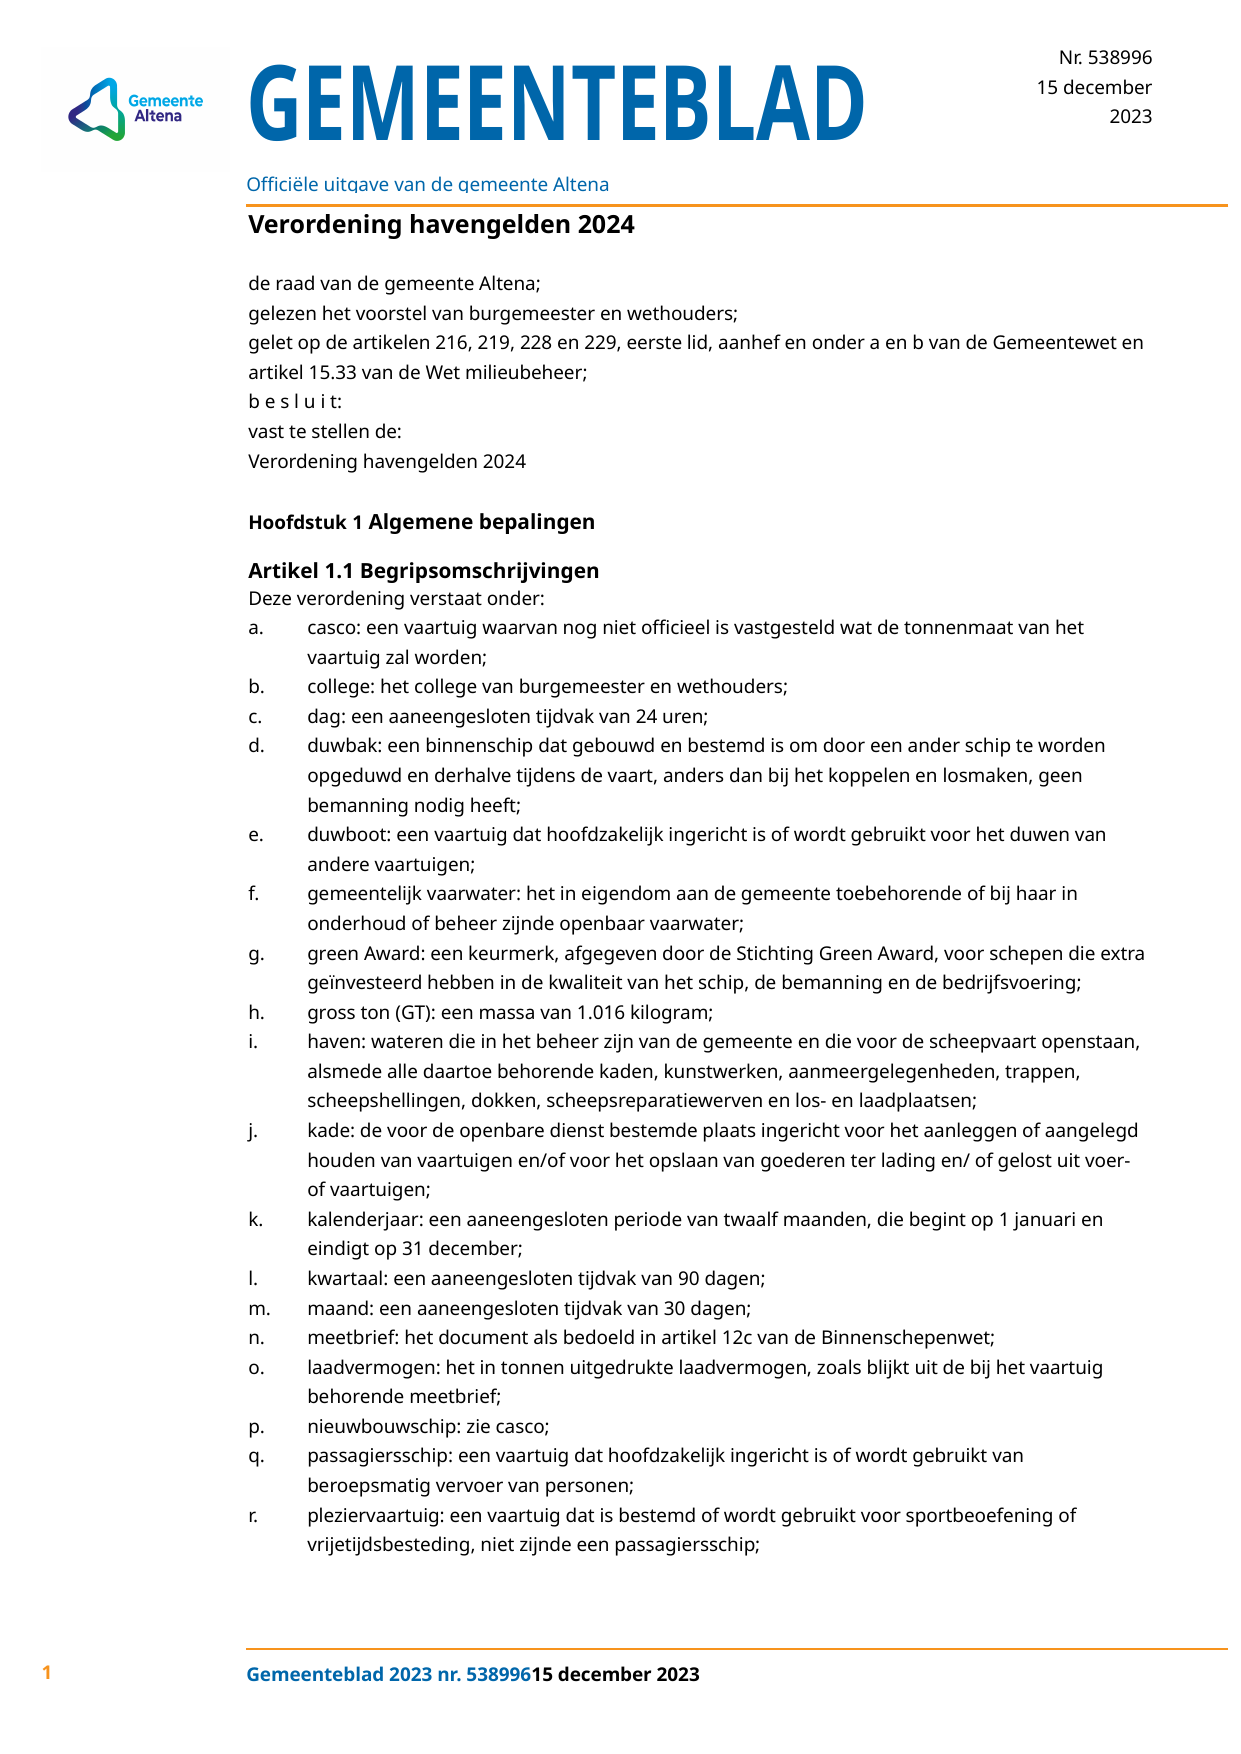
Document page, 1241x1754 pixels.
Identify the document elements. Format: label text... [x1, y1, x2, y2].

text Hoofdstuk 1 Algemene bepalingen [248, 507, 1152, 535]
text vast te stellen de: [248, 418, 1152, 444]
text de raad van de gemeente Altena; [248, 270, 1152, 296]
list duwbak: een binnenschip dat gebouwd en bestemd is om door een ander schip te worden opgeduwd en derhalve tijdens de vaart, anders dan bij het koppelen en losmaken, geen bemanning nodig heeft; [248, 733, 1152, 817]
text gelet op de artikelen 216, 219, 228 en 229, eerste lid, aanhef en onder a en b van de Gemeentewet en artikel 15.33 van de Wet milieubeheer; [248, 329, 1152, 385]
list kalenderjaar: een aaneengesloten periode van twaalf maanden, die begint op 1 januari en eindigt op 31 december; [248, 1206, 1152, 1261]
list nieuwbouwschip: zie casco; [248, 1413, 1152, 1439]
list haven: wateren die in het beheer zijn van de gemeente en die voor de scheepvaart openstaan, alsmede alle daartoe behorende kaden, kunstwerken, aanmeergelegenheden, trappen, scheepshellingen, dokken, scheepsreparatiewerven en los- en laadplaatsen; [248, 1028, 1152, 1113]
list passagiersschip: een vaartuig dat hoofdzakelijk ingericht is of wordt gebruikt van beroepsmatig vervoer van personen; [248, 1443, 1152, 1498]
text Verordening havengelden 2024 [248, 207, 1152, 241]
text b e s l u i t: [248, 389, 1152, 414]
list dag: een aaneengesloten tijdvak van 24 uren; [248, 703, 1152, 729]
list kade: de voor de openbare dienst bestemde plaats ingericht voor het aanleggen of aangelegd houden van vaartuigen en/of voor het opslaan van goederen ter lading en/ of gelost uit voer- of vaartuigen; [248, 1117, 1152, 1202]
text gelezen het voorstel van burgemeester en wethouders; [248, 300, 1152, 326]
list gemeentelijk vaarwater: het in eigendom aan de gemeente toebehorende of bij haar in onderhoud of beheer zijnde openbaar vaarwater; [248, 881, 1152, 936]
text Artikel 1.1 Begripsomschrijvingen [248, 556, 1152, 585]
list meetbrief: het document als bedoeld in artikel 12c van de Binnenschepenwet; [248, 1324, 1152, 1350]
list laadvermogen: het in tonnen uitgedrukte laadvermogen, zoals blijkt uit de bij het vaartuig behorende meetbrief; [248, 1354, 1152, 1409]
text Verordening havengelden 2024 [248, 448, 1152, 473]
list kwartaal: een aaneengesloten tijdvak van 90 dagen; [248, 1265, 1152, 1291]
list maand: een aaneengesloten tijdvak van 30 dagen; [248, 1295, 1152, 1320]
list college: het college van burgemeester en wethouders; [248, 673, 1152, 699]
list casco: een vaartuig waarvan nog niet officieel is vastgesteld wat de tonnenmaat van het vaartuig zal worden; [248, 614, 1152, 669]
picture [41, 47, 231, 172]
text Deze verordening verstaat onder: [248, 585, 1152, 610]
list gross ton (GT): een massa van 1.016 kilogram; [248, 999, 1152, 1024]
list pleziervaartuig: een vaartuig dat is bestemd of wordt gebruikt voor sportbeoefening of vrijetijdsbesteding, niet zijnde een passagiersschip; [248, 1502, 1152, 1557]
list green Award: een keurmerk, afgegeven door de Stichting Green Award, voor schepen die extra geïnvesteerd hebben in de kwaliteit van het schip, de bemanning en de bedrijfsvoering; [248, 940, 1152, 995]
list duwboot: een vaartuig dat hoofdzakelijk ingericht is of wordt gebruikt voor het duwen van andere vaartuigen; [248, 821, 1152, 877]
